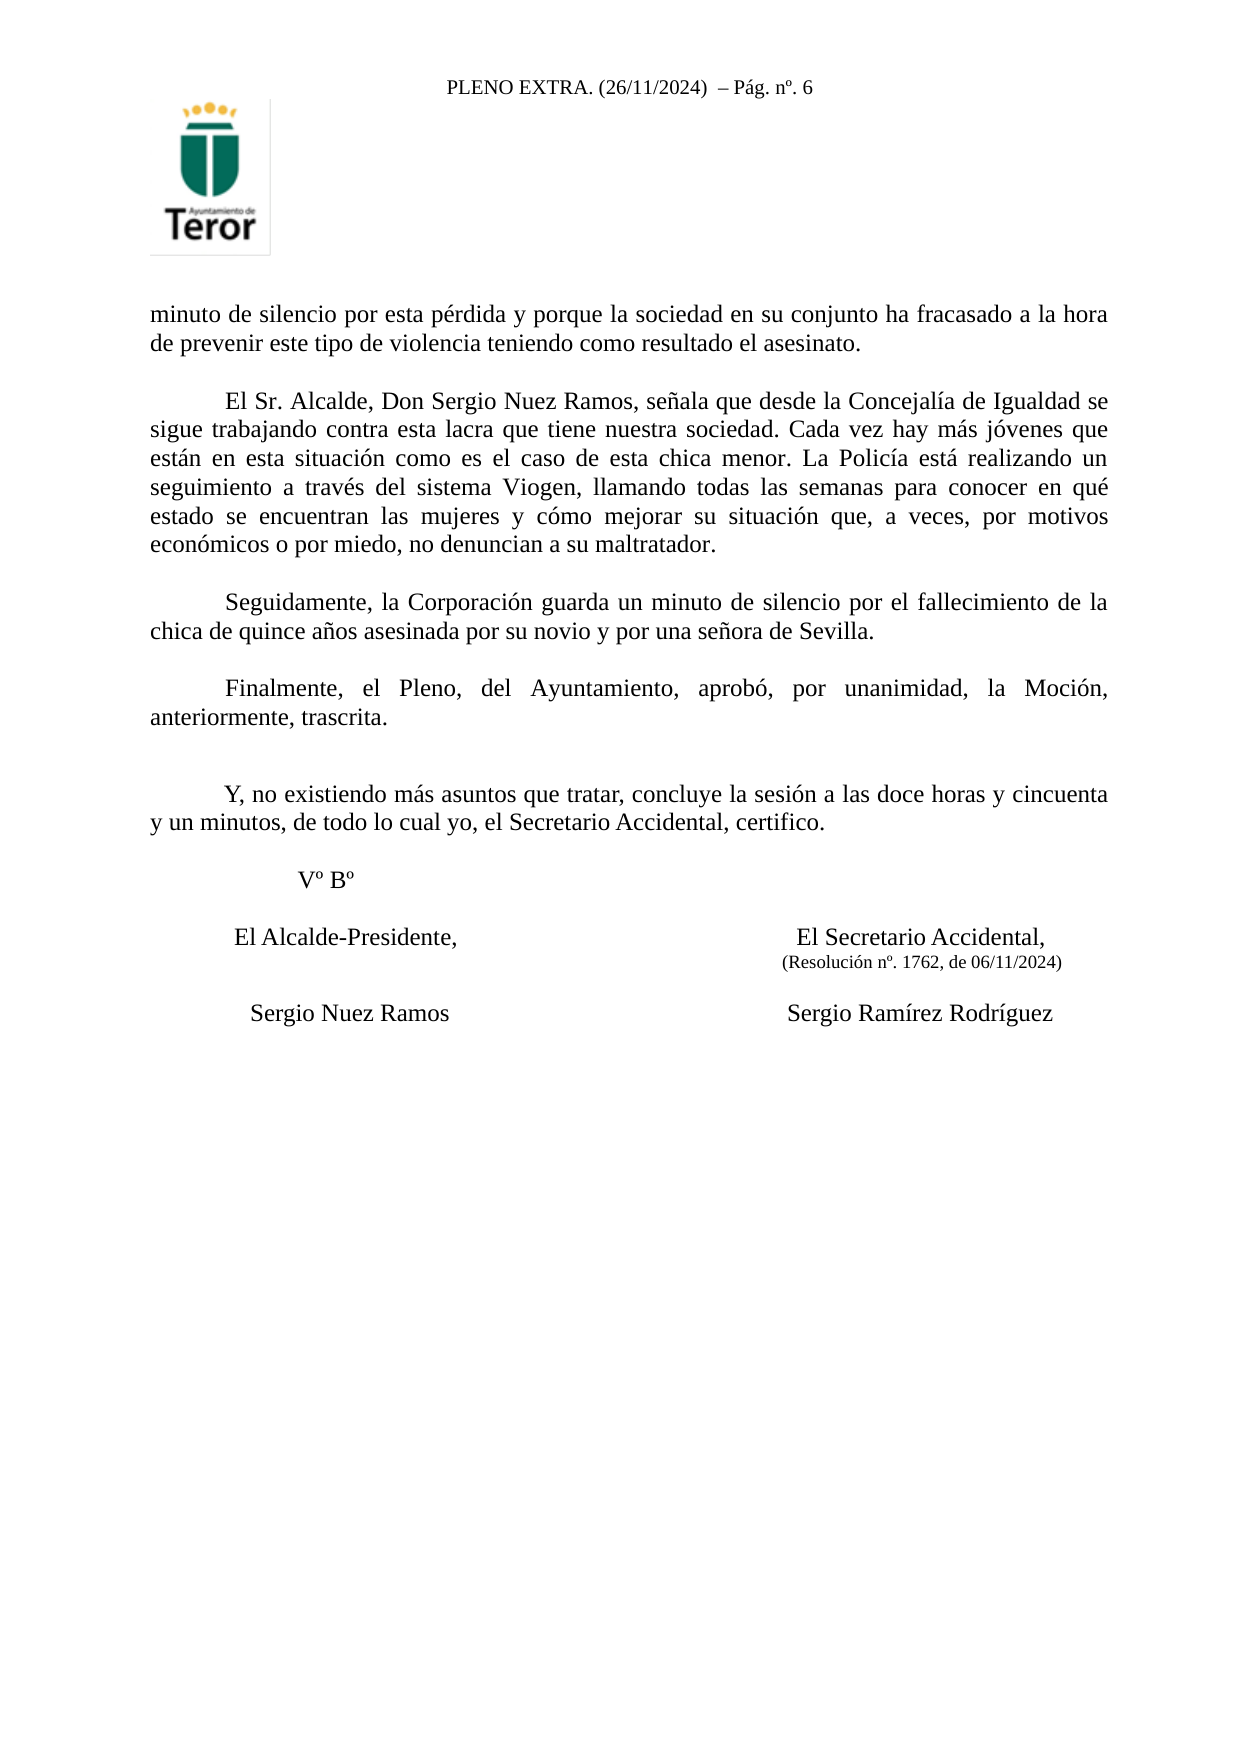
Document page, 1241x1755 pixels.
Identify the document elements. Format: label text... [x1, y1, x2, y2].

text Sergio Nuez Ramos Sergio Ramírez Rodríguez [150, 1001, 1109, 1026]
text minuto de silencio por esta pérdida y porque la sociedad en su conjunto ha fracasado a la hora de prevenir este tipo de violencia teniendo como resultado el asesinato. [150, 299, 1109, 357]
text Seguidamente, la Corporación guarda un minuto de silencio por el fallecimiento de la chica de quince años asesinada por su novio y por una señora de Sevilla. [150, 587, 1109, 644]
text (Resolución nº. 1762, de 06/11/2024) [150, 951, 1109, 973]
text Vº Bº [150, 865, 1109, 894]
text El Sr. Alcalde, Don Sergio Nuez Ramos, señala que desde la Concejalía de Igualdad se sigue trabajando contra esta lacra que tiene nuestra sociedad. Cada vez hay más jóvenes que están en esta situación como es el caso de esta chica menor. La Policía está realizando un seguimiento a través del sistema Viogen, llamando todas las semanas para conocer en qué estado se encuentran las mujeres y cómo mejorar su situación que, a veces, por motivos económicos o por miedo, no denuncian a su maltratador. [150, 386, 1109, 558]
text Finalmente, el Pleno, del Ayuntamiento, aprobó, por unanimidad, la Moción, anteriormente, trascrita. [150, 673, 1109, 731]
text El Alcalde-Presidente, El Secretario Accidental, [150, 922, 1109, 951]
text Y, no existiendo más asuntos que tratar, concluye la sesión a las doce horas y cincuenta y un minutos, de todo lo cual yo, el Secretario Accidental, certifico. [150, 779, 1109, 836]
